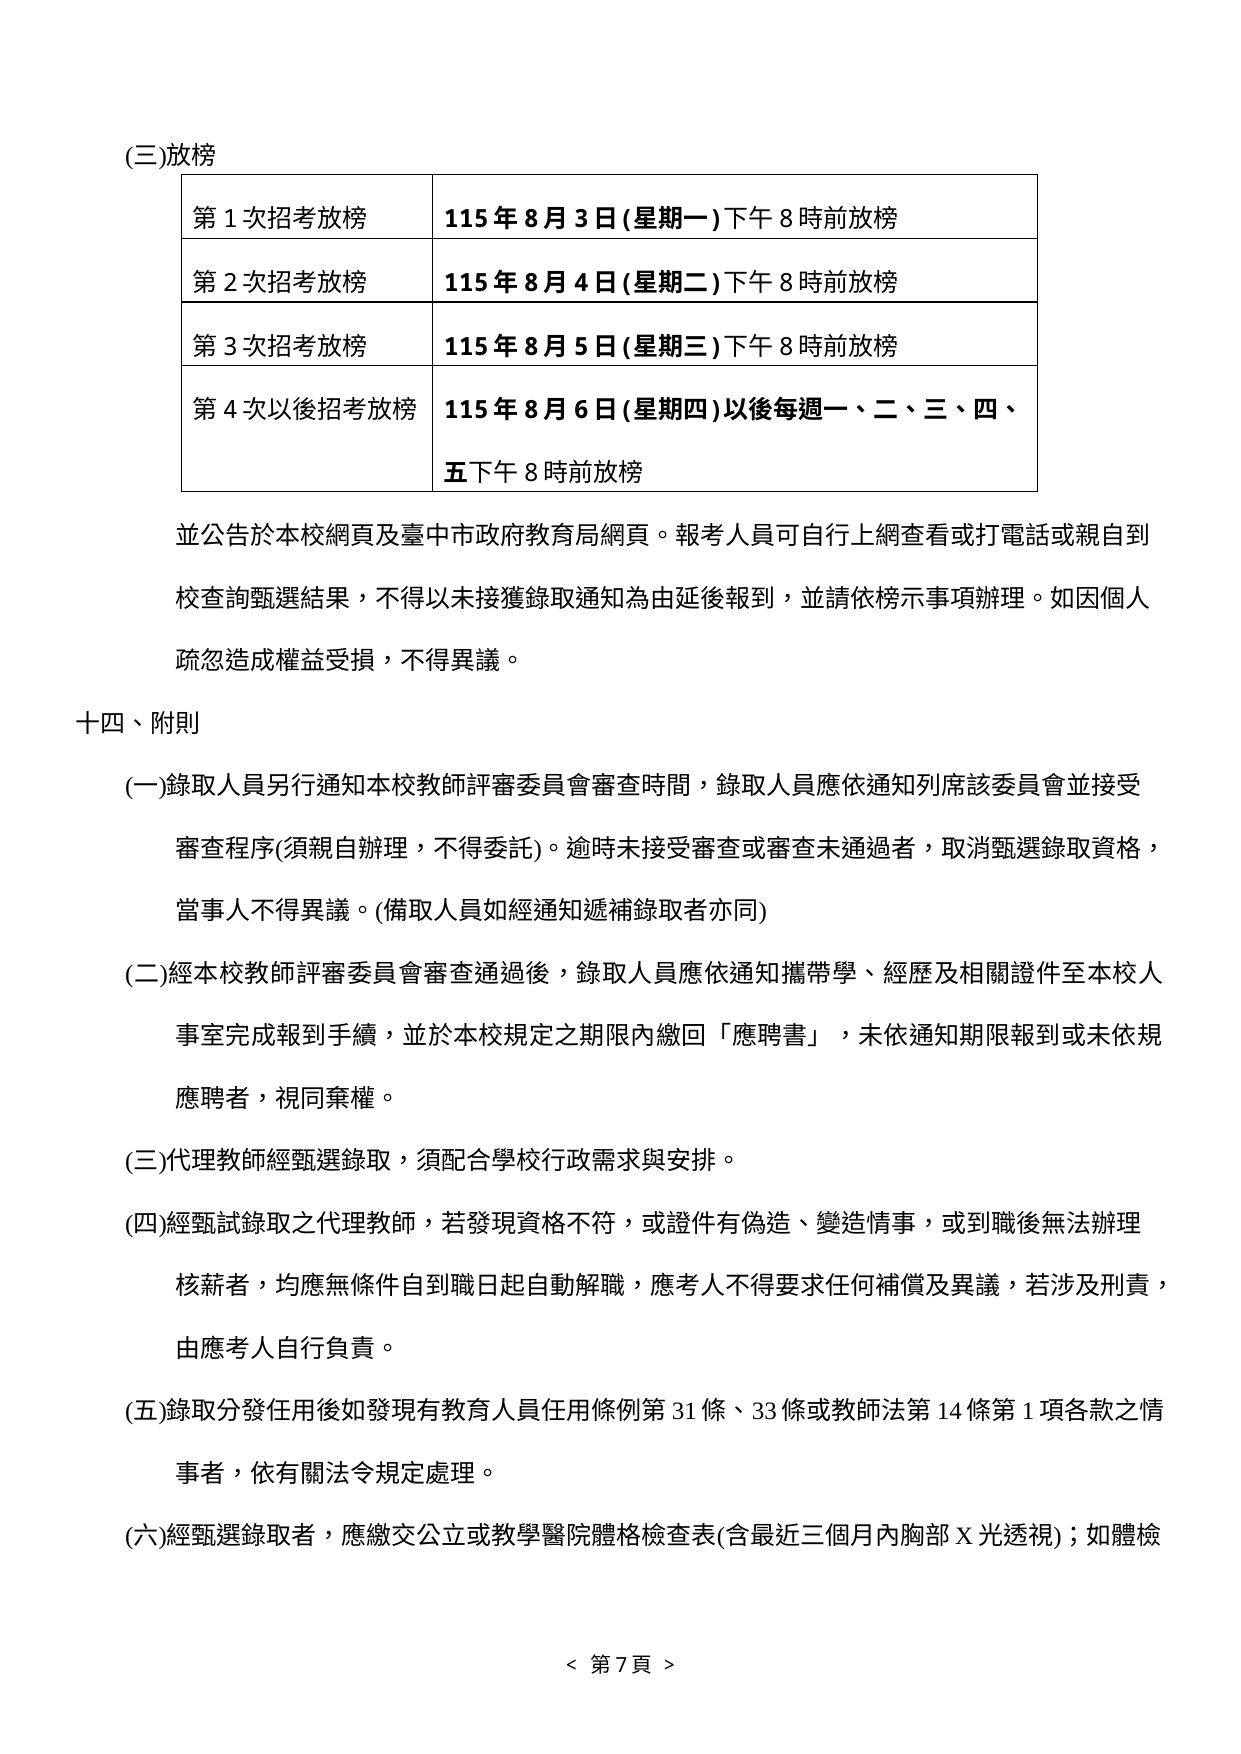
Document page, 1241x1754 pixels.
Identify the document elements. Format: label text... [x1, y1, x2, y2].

table_cell 115年8月6日(星期四)以後每週一、二、三、四、五下午8時前放榜 [433, 366, 1037, 491]
text (三)放榜 [125, 112, 1165, 174]
table_header 115年8月3日(星期一)下午8時前放榜 [433, 175, 1037, 238]
table_cell 115年8月4日(星期二)下午8時前放榜 [433, 239, 1037, 301]
table_cell 第2次招考放榜 [182, 239, 432, 301]
table_cell 115年8月5日(星期三)下午8時前放榜 [433, 303, 1037, 365]
text (二)經本校教師評審委員會審查通過後，錄取人員應依通知攜帶學、經歷及相關證件至本校人事室完成報到手續，並於本校規定之期限內繳回「應聘書」，未依通知期限報到或未依規應聘者，視同棄權。 [125, 929, 1165, 1117]
table_cell 第3次招考放榜 [182, 303, 432, 365]
table_header 第1次招考放榜 [182, 175, 432, 238]
text (五)錄取分發任用後如發現有教育人員任用條例第31條、33條或教師法第14條第1項各款之情事者，依有關法令規定處理。 [125, 1367, 1165, 1492]
text (三)代理教師經甄選錄取，須配合學校行政需求與安排。 [125, 1117, 1165, 1179]
text (一)錄取人員另行通知本校教師評審委員會審查時間，錄取人員應依通知列席該委員會並接受審查程序(須親自辦理，不得委託)。逾時未接受審查或審查未通過者，取消甄選錄取資格，當事人不得異議。(備取人員如經通知遞補錄取者亦同) [125, 742, 1165, 929]
text 並公告於本校網頁及臺中市政府教育局網頁。報考人員可自行上網查看或打電話或親自到校查詢甄選結果，不得以未接獲錄取通知為由延後報到，並請依榜示事項辦理。如因個人疏忽造成權益受損，不得異議。 [175, 492, 1165, 679]
table_cell 第4次以後招考放榜 [182, 366, 432, 491]
text 十四、附則 [75, 679, 1165, 742]
text (六)經甄選錄取者，應繳交公立或教學醫院體格檢查表(含最近三個月內胸部X光透視)；如體檢 [125, 1492, 1165, 1554]
text (四)經甄試錄取之代理教師，若發現資格不符，或證件有偽造、變造情事，或到職後無法辦理核薪者，均應無條件自到職日起自動解職，應考人不得要求任何補償及異議，若涉及刑責，由應考人自行負責。 [125, 1179, 1165, 1367]
